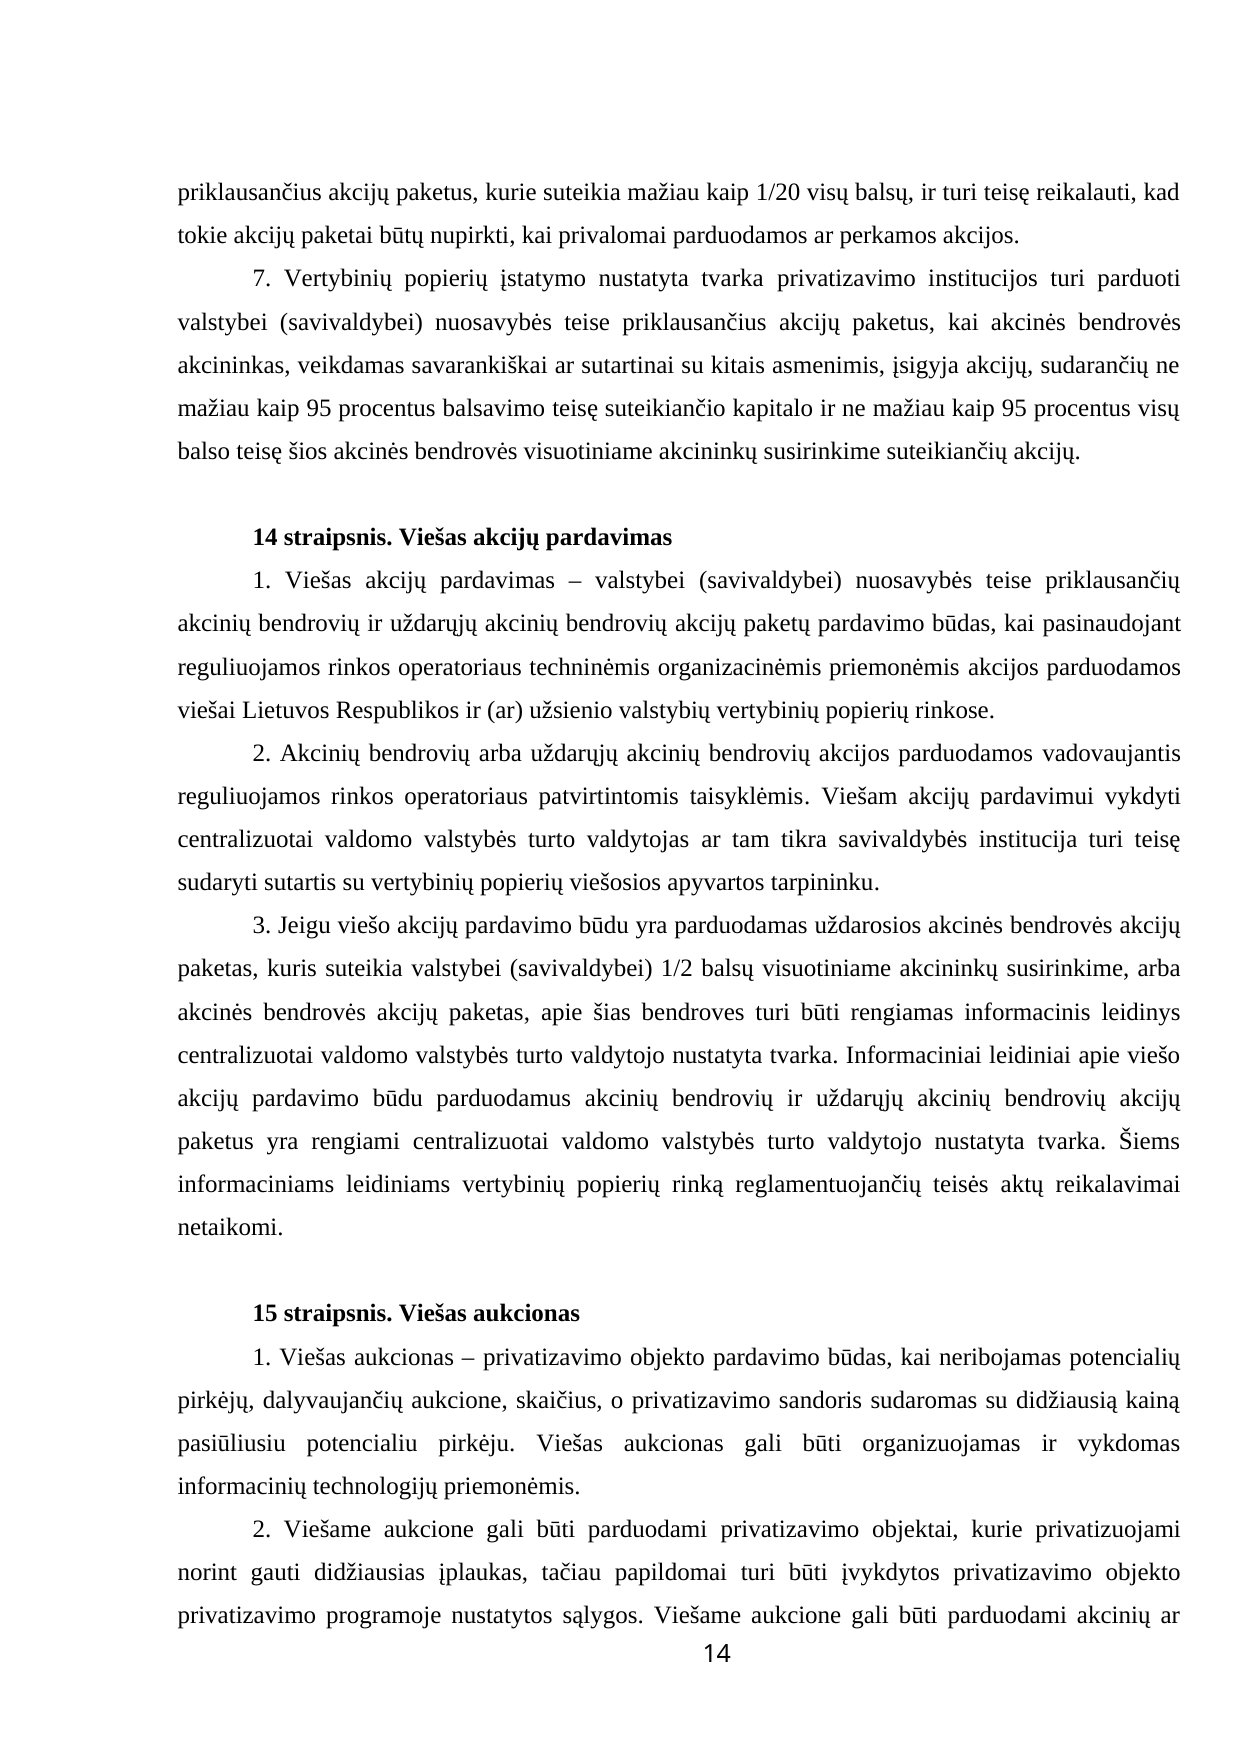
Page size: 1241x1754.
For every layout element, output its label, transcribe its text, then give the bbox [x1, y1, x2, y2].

text 1. Viešas aukcionas – privatizavimo objekto pardavimo būdas, kai neribojamas potencialių pirkėjų, dalyvaujančių aukcione, skaičius, o privatizavimo sandoris sudaromas su didžiausią kainą pasiūliusiu potencialiu pirkėju. Viešas aukcionas gali būti organizuojamas ir vykdomas informacinių technologijų priemonėmis. [177, 1342, 1181, 1500]
text priklausančius akcijų paketus, kurie suteikia mažiau kaip 1/20 visų balsų, ir turi teisę reikalauti, kad tokie akcijų paketai būtų nupirkti, kai privalomai parduodamos ar perkamos akcijos. [177, 177, 1181, 249]
text 2. Viešame aukcione gali būti parduodami privatizavimo objektai, kurie privatizuojami norint gauti didžiausias įplaukas, tačiau papildomai turi būti įvykdytos privatizavimo objekto privatizavimo programoje nustatytos sąlygos. Viešame aukcione gali būti parduodami akcinių ar [177, 1514, 1181, 1629]
text 3. Jeigu viešo akcijų pardavimo būdu yra parduodamas uždarosios akcinės bendrovės akcijų paketas, kuris suteikia valstybei (savivaldybei) 1/2 balsų visuotiniame akcininkų susirinkime, arba akcinės bendrovės akcijų paketas, apie šias bendroves turi būti rengiamas informacinis leidinys centralizuotai valdomo valstybės turto valdytojo nustatyta tvarka. Informaciniai leidiniai apie viešo akcijų pardavimo būdu parduodamus akcinių bendrovių ir uždarųjų akcinių bendrovių akcijų paketus yra rengiami centralizuotai valdomo valstybės turto valdytojo nustatyta tvarka. Šiems informaciniams leidiniams vertybinių popierių rinką reglamentuojančių teisės aktų reikalavimai netaikomi. [177, 910, 1181, 1241]
text 1. Viešas akcijų pardavimas – valstybei (savivaldybei) nuosavybės teise priklausančių akcinių bendrovių ir uždarųjų akcinių bendrovių akcijų paketų pardavimo būdas, kai pasinaudojant reguliuojamos rinkos operatoriaus techninėmis organizacinėmis priemonėmis akcijos parduodamos viešai Lietuvos Respublikos ir (ar) užsienio valstybių vertybinių popierių rinkose. [177, 565, 1181, 723]
text 7. Vertybinių popierių įstatymo nustatyta tvarka privatizavimo institucijos turi parduoti valstybei (savivaldybei) nuosavybės teise priklausančius akcijų paketus, kai akcinės bendrovės akcininkas, veikdamas savarankiškai ar sutartinai su kitais asmenimis, įsigyja akcijų, sudarančių ne mažiau kaip 95 procentus balsavimo teisę suteikiančio kapitalo ir ne mažiau kaip 95 procentus visų balso teisę šios akcinės bendrovės visuotiniame akcininkų susirinkime suteikiančių akcijų. [177, 263, 1181, 465]
text 14 straipsnis. Viešas akcijų pardavimas [177, 522, 1181, 551]
text 15 straipsnis. Viešas aukcionas [177, 1298, 1181, 1327]
text 2. Akcinių bendrovių arba uždarųjų akcinių bendrovių akcijos parduodamos vadovaujantis reguliuojamos rinkos operatoriaus patvirtintomis taisyklėmis. Viešam akcijų pardavimui vykdyti centralizuotai valdomo valstybės turto valdytojas ar tam tikra savivaldybės institucija turi teisę sudaryti sutartis su vertybinių popierių viešosios apyvartos tarpininku. [177, 738, 1181, 896]
